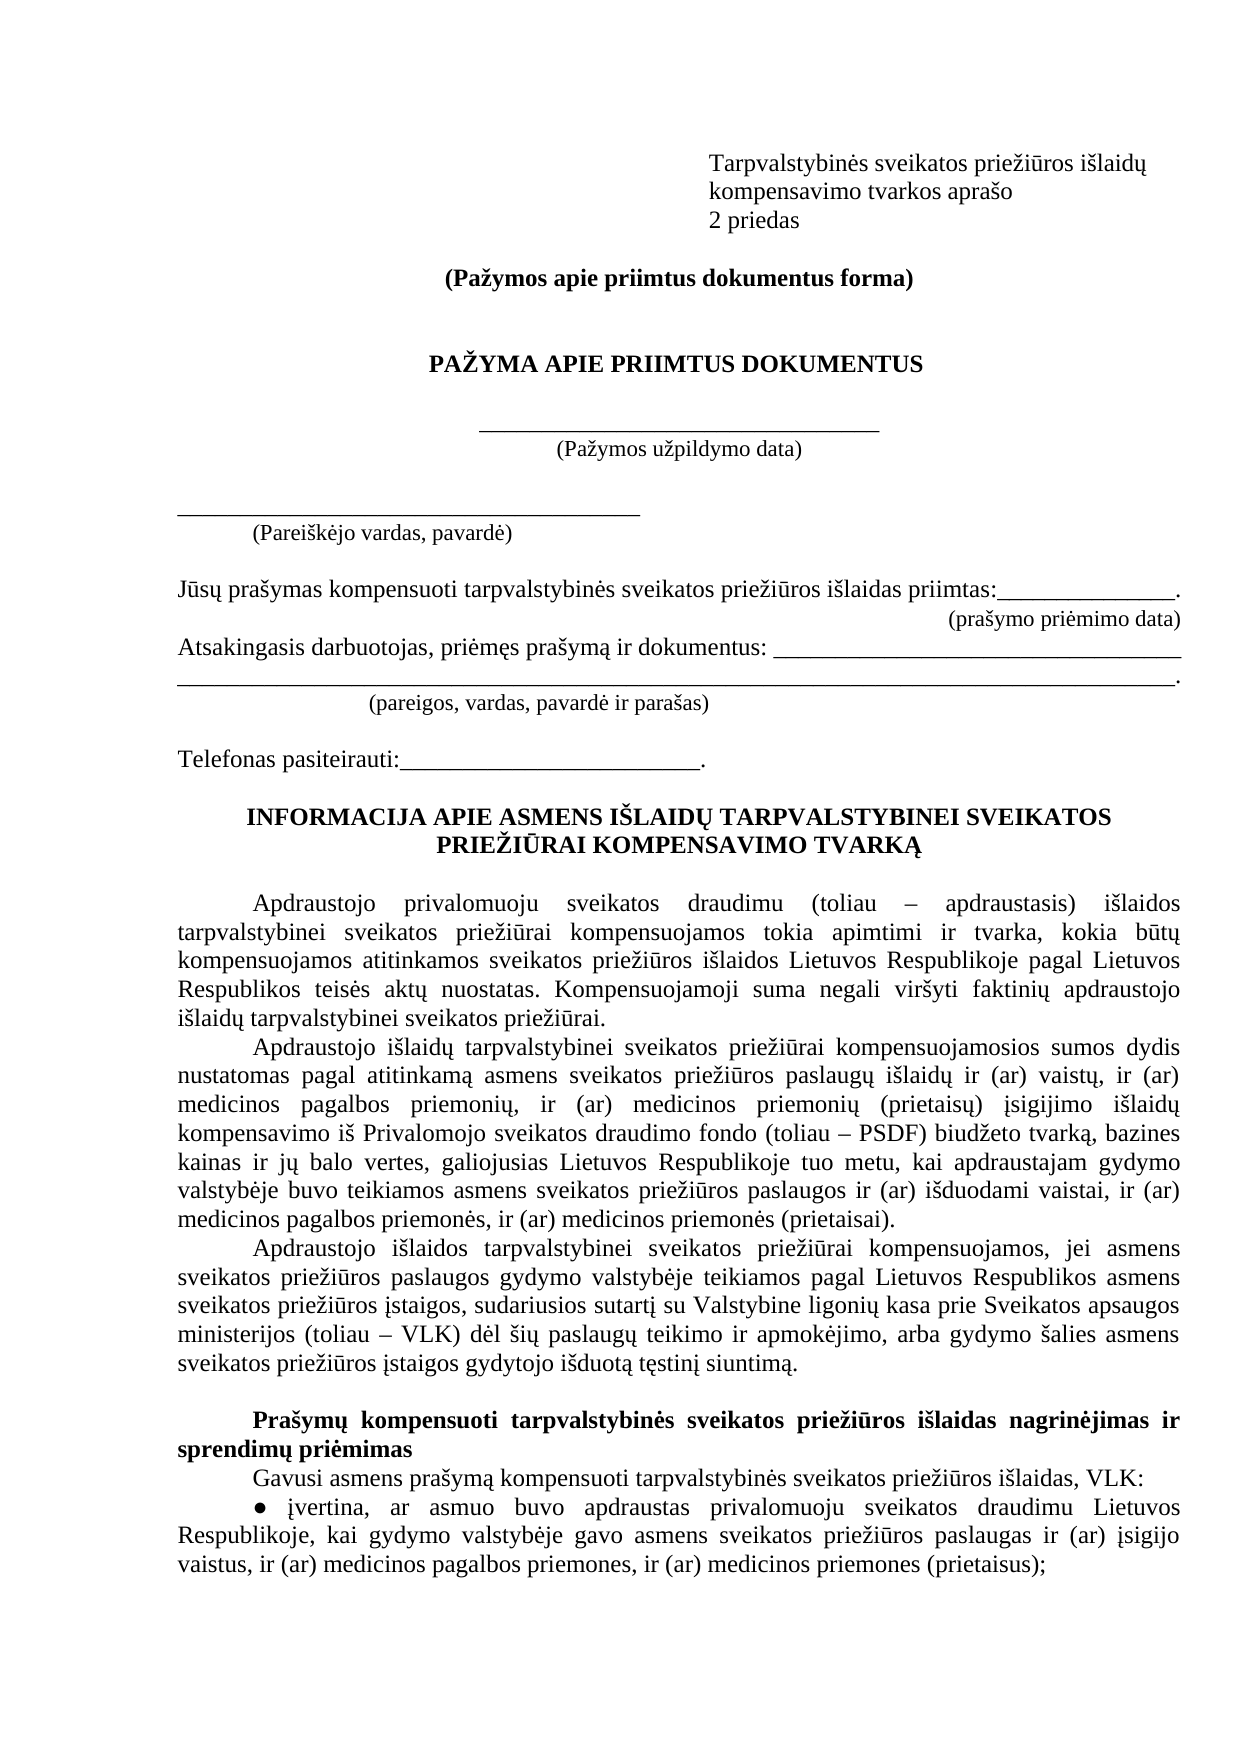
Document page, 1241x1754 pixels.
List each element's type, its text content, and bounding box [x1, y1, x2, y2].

text INFORMACIJA APIE ASMENS IŠLAIDŲ TARPVALSTYBINEI SVEIKATOS PRIEŽIŪRAI KOMPENSAVIMO TVARKĄ [177, 802, 1181, 859]
text (Pažymos užpildymo data) [177, 435, 1181, 461]
text 2 priedas [709, 205, 1181, 234]
text Tarpvalstybinės sveikatos priežiūros išlaidų [709, 148, 1181, 176]
text Apdraustojo išlaidos tarpvalstybinei sveikatos priežiūrai kompensuojamos, jei asmens sveikatos priežiūros paslaugos gydymo valstybėje teikiamos pagal Lietuvos Respublikos asmens sveikatos priežiūros įstaigos, sudariusios sutartį su Valstybine ligonių kasa prie Sveikatos apsaugos ministerijos (toliau – VLK) dėl šių paslaugų teikimo ir apmokėjimo, arba gydymo šalies asmens sveikatos priežiūros įstaigos gydytojo išduotą tęstinį siuntimą. [177, 1233, 1181, 1377]
text Jūsų prašymas kompensuoti tarpvalstybinės sveikatos priežiūros išlaidas priimtas: . [177, 574, 1181, 603]
text _____________________________________ [177, 490, 1181, 519]
text ● įvertina, ar asmuo buvo apdraustas privalomuoju sveikatos draudimu Lietuvos Respublikoje, kai gydymo valstybėje gavo asmens sveikatos priežiūros paslaugas ir (ar) įsigijo vaistus, ir (ar) medicinos pagalbos priemones, ir (ar) medicinos priemones (prietaisus); [177, 1492, 1181, 1578]
text (Pažymos apie priimtus dokumentus forma) [177, 263, 1181, 291]
text Prašymų kompensuoti tarpvalstybinės sveikatos priežiūros išlaidas nagrinėjimas ir sprendimų priėmimas [177, 1405, 1181, 1463]
text PAŽYMA APIE PRIIMTUS DOKUMENTUS [177, 349, 1181, 378]
text Apdraustojo privalomuoju sveikatos draudimu (toliau – apdraustasis) išlaidos tarpvalstybinei sveikatos priežiūrai kompensuojamos tokia apimtimi ir tvarka, kokia būtų kompensuojamos atitinkamos sveikatos priežiūros išlaidos Lietuvos Respublikoje pagal Lietuvos Respublikos teisės aktų nuostatas. Kompensuojamoji suma negali viršyti faktinių apdraustojo išlaidų tarpvalstybinei sveikatos priežiūrai. [177, 888, 1181, 1032]
text . [177, 660, 1181, 689]
text (prašymo priėmimo data) [177, 603, 1181, 632]
text (pareigos, vardas, pavardė ir parašas) [177, 689, 1181, 715]
text Gavusi asmens prašymą kompensuoti tarpvalstybinės sveikatos priežiūros išlaidas, VLK: [177, 1463, 1181, 1492]
text kompensavimo tvarkos aprašo [709, 176, 1181, 205]
text Atsakingasis darbuotojas, priėmęs prašymą ir dokumentus: [177, 632, 1181, 660]
text Apdraustojo išlaidų tarpvalstybinei sveikatos priežiūrai kompensuojamosios sumos dydis nustatomas pagal atitinkamą asmens sveikatos priežiūros paslaugų išlaidų ir (ar) vaistų, ir (ar) medicinos pagalbos priemonių, ir (ar) medicinos priemonių (prietaisų) įsigijimo išlaidų kompensavimo iš Privalomojo sveikatos draudimo fondo (toliau – PSDF) biudžeto tvarką, bazines kainas ir jų balo vertes, galiojusias Lietuvos Respublikoje tuo metu, kai apdraustajam gydymo valstybėje buvo teikiamos asmens sveikatos priežiūros paslaugos ir (ar) išduodami vaistai, ir (ar) medicinos pagalbos priemonės, ir (ar) medicinos priemonės (prietaisai). [177, 1032, 1181, 1233]
text ________________________________ [177, 406, 1181, 435]
text Telefonas pasiteirauti:________________________. [177, 744, 1181, 773]
text (Pareiškėjo vardas, pavardė) [177, 519, 1181, 545]
